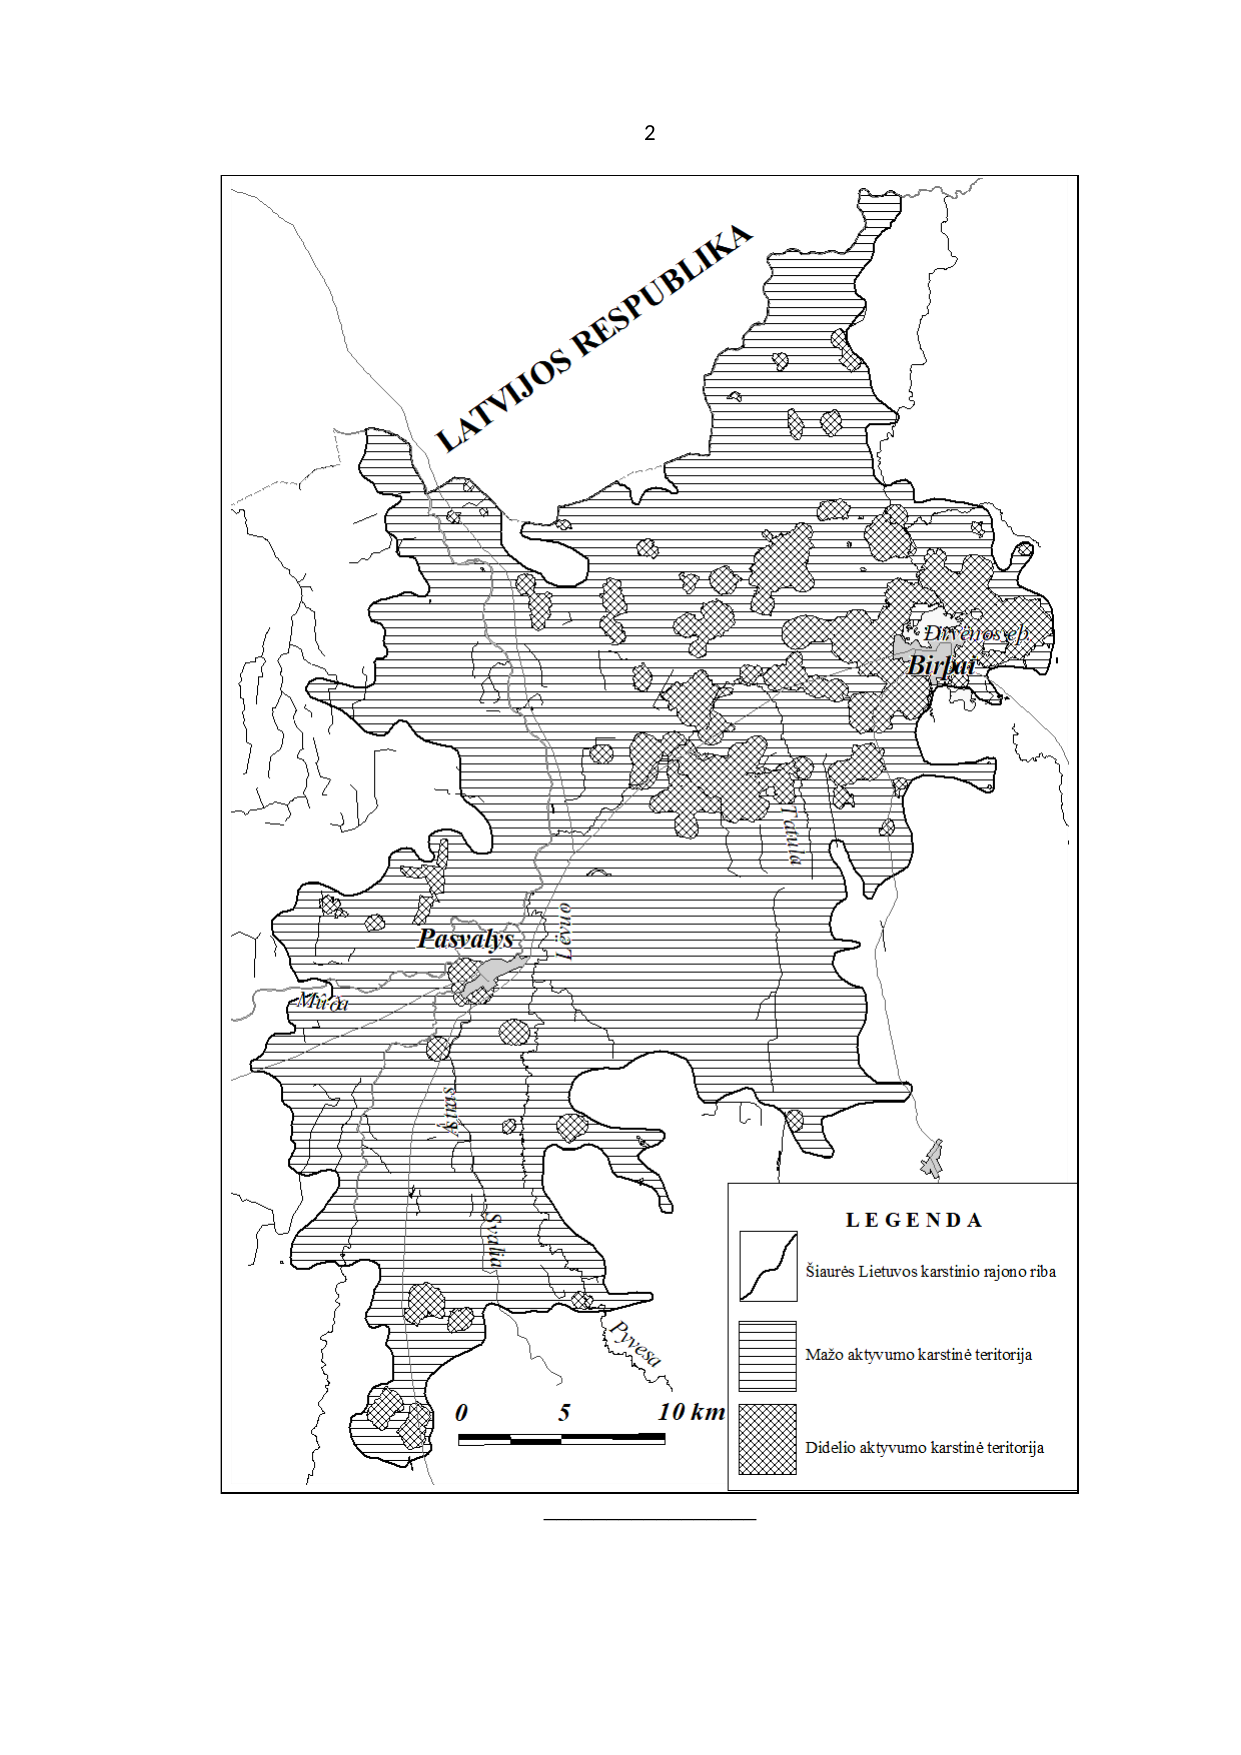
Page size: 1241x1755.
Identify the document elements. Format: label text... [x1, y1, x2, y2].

text _________________ [177, 1494, 1122, 1523]
